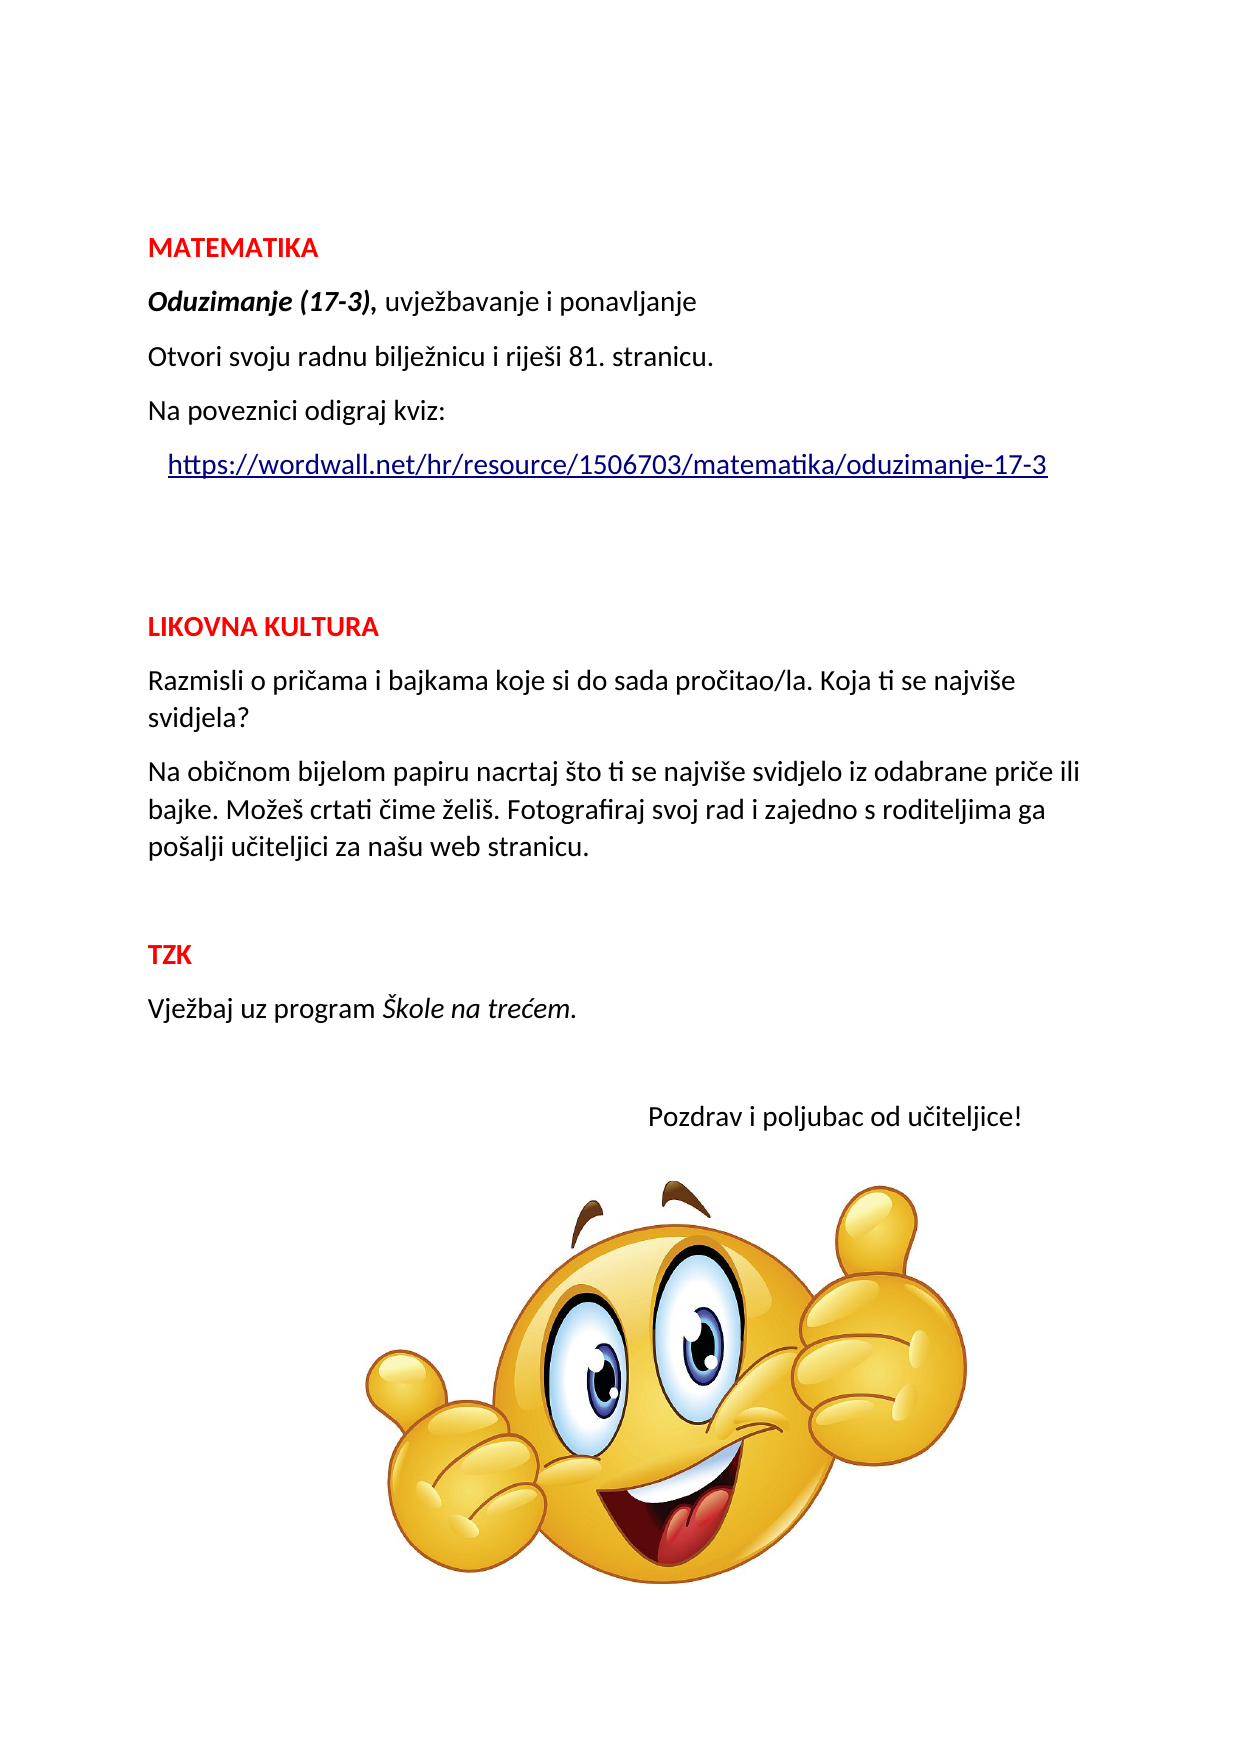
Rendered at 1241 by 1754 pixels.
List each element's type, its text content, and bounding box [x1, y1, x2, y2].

text Razmisli o pričama i bajkama koje si do sada pročitao/la. Koja ti se najviše svidjela? [148, 662, 1093, 735]
text LIKOVNA KULTURA [148, 608, 1093, 643]
text Oduzimanje (17-3), uvježbavanje i ponavljanje [148, 283, 1093, 319]
text TZK [148, 936, 1093, 972]
text Na poveznici odigraj kviz: [148, 392, 1093, 427]
text Na običnom bijelom papiru nacrtaj što ti se najviše svidjelo iz odabrane priče ili bajke. Možeš crtati čime želiš. Fotografiraj svoj rad i zajedno s roditeljima ga pošalji učiteljici za našu web stranicu. [148, 753, 1093, 864]
text Otvori svoju radnu bilježnicu i riješi 81. stranicu. [148, 338, 1093, 373]
text MATEMATIKA [148, 229, 1093, 265]
text Pozdrav i poljubac od učiteljice! [148, 1098, 1093, 1134]
text Vježbaj uz program Škole na trećem. [148, 990, 1093, 1026]
text https://wordwall.net/hr/resource/1506703/matematika/oduzimanje-17-3 [148, 446, 1093, 481]
